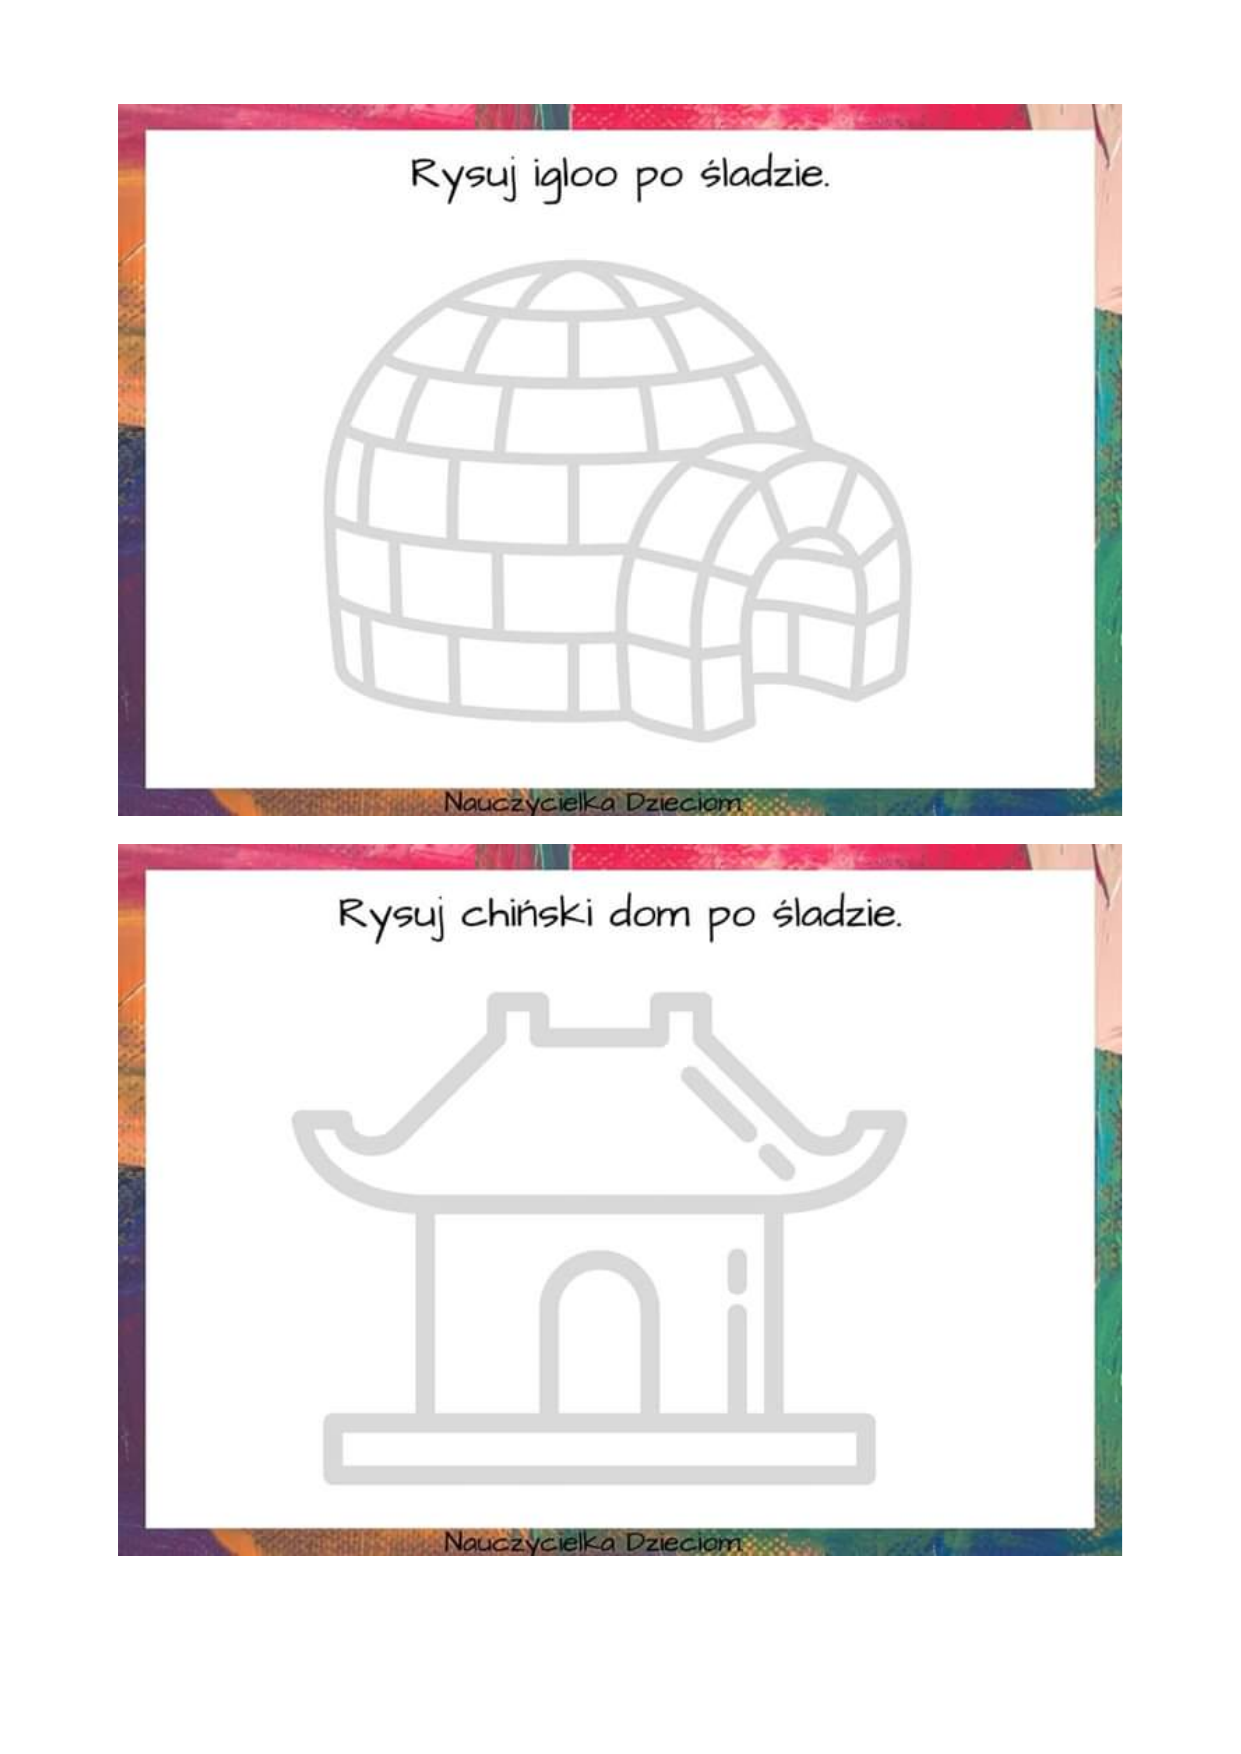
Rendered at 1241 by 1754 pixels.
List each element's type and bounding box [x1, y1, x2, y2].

picture [118, 844, 1123, 1556]
picture [118, 104, 1123, 816]
